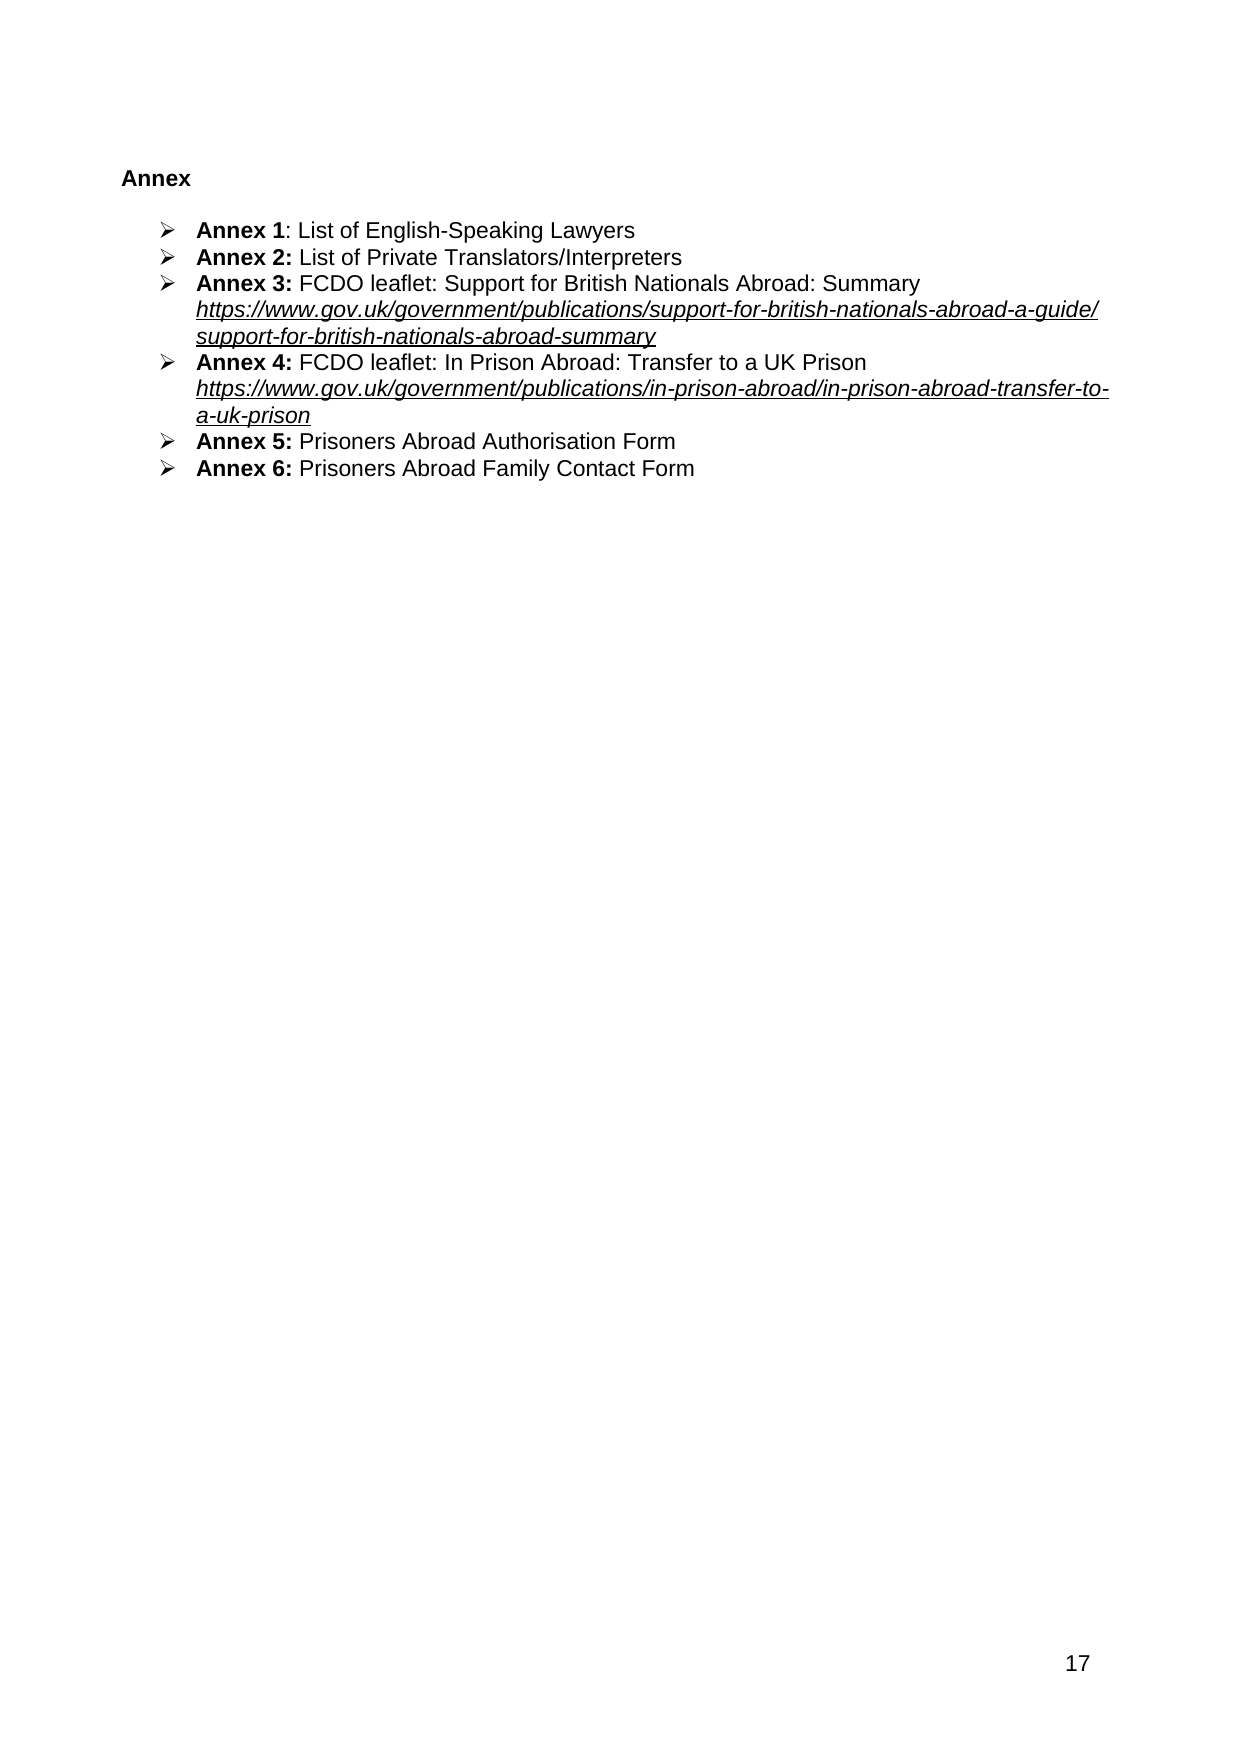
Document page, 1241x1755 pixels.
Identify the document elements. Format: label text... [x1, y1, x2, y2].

list Annex 2: List of Private Translators/Interpreters [158, 244, 1120, 270]
list Annex 1: List of English-Speaking Lawyers [158, 217, 1120, 244]
list Annex 6: Prisoners Abroad Family Contact Form [158, 454, 1120, 481]
list Annex 4: FCDO leaflet: In Prison Abroad: Transfer to a UK Prison https://www.gov.uk/government/publications/in-prison-abroad/in-prison-abroad-transfer-to-a-uk-prison [158, 349, 1120, 428]
list Annex 5: Prisoners Abroad Authorisation Form [158, 428, 1120, 454]
text Annex [121, 164, 1120, 191]
list Annex 3: FCDO leaflet: Support for British Nationals Abroad: Summary https://www.gov.uk/government/publications/support-for-british-nationals-abroad-a-guide/support-for-british-nationals-abroad-summary [158, 270, 1120, 349]
